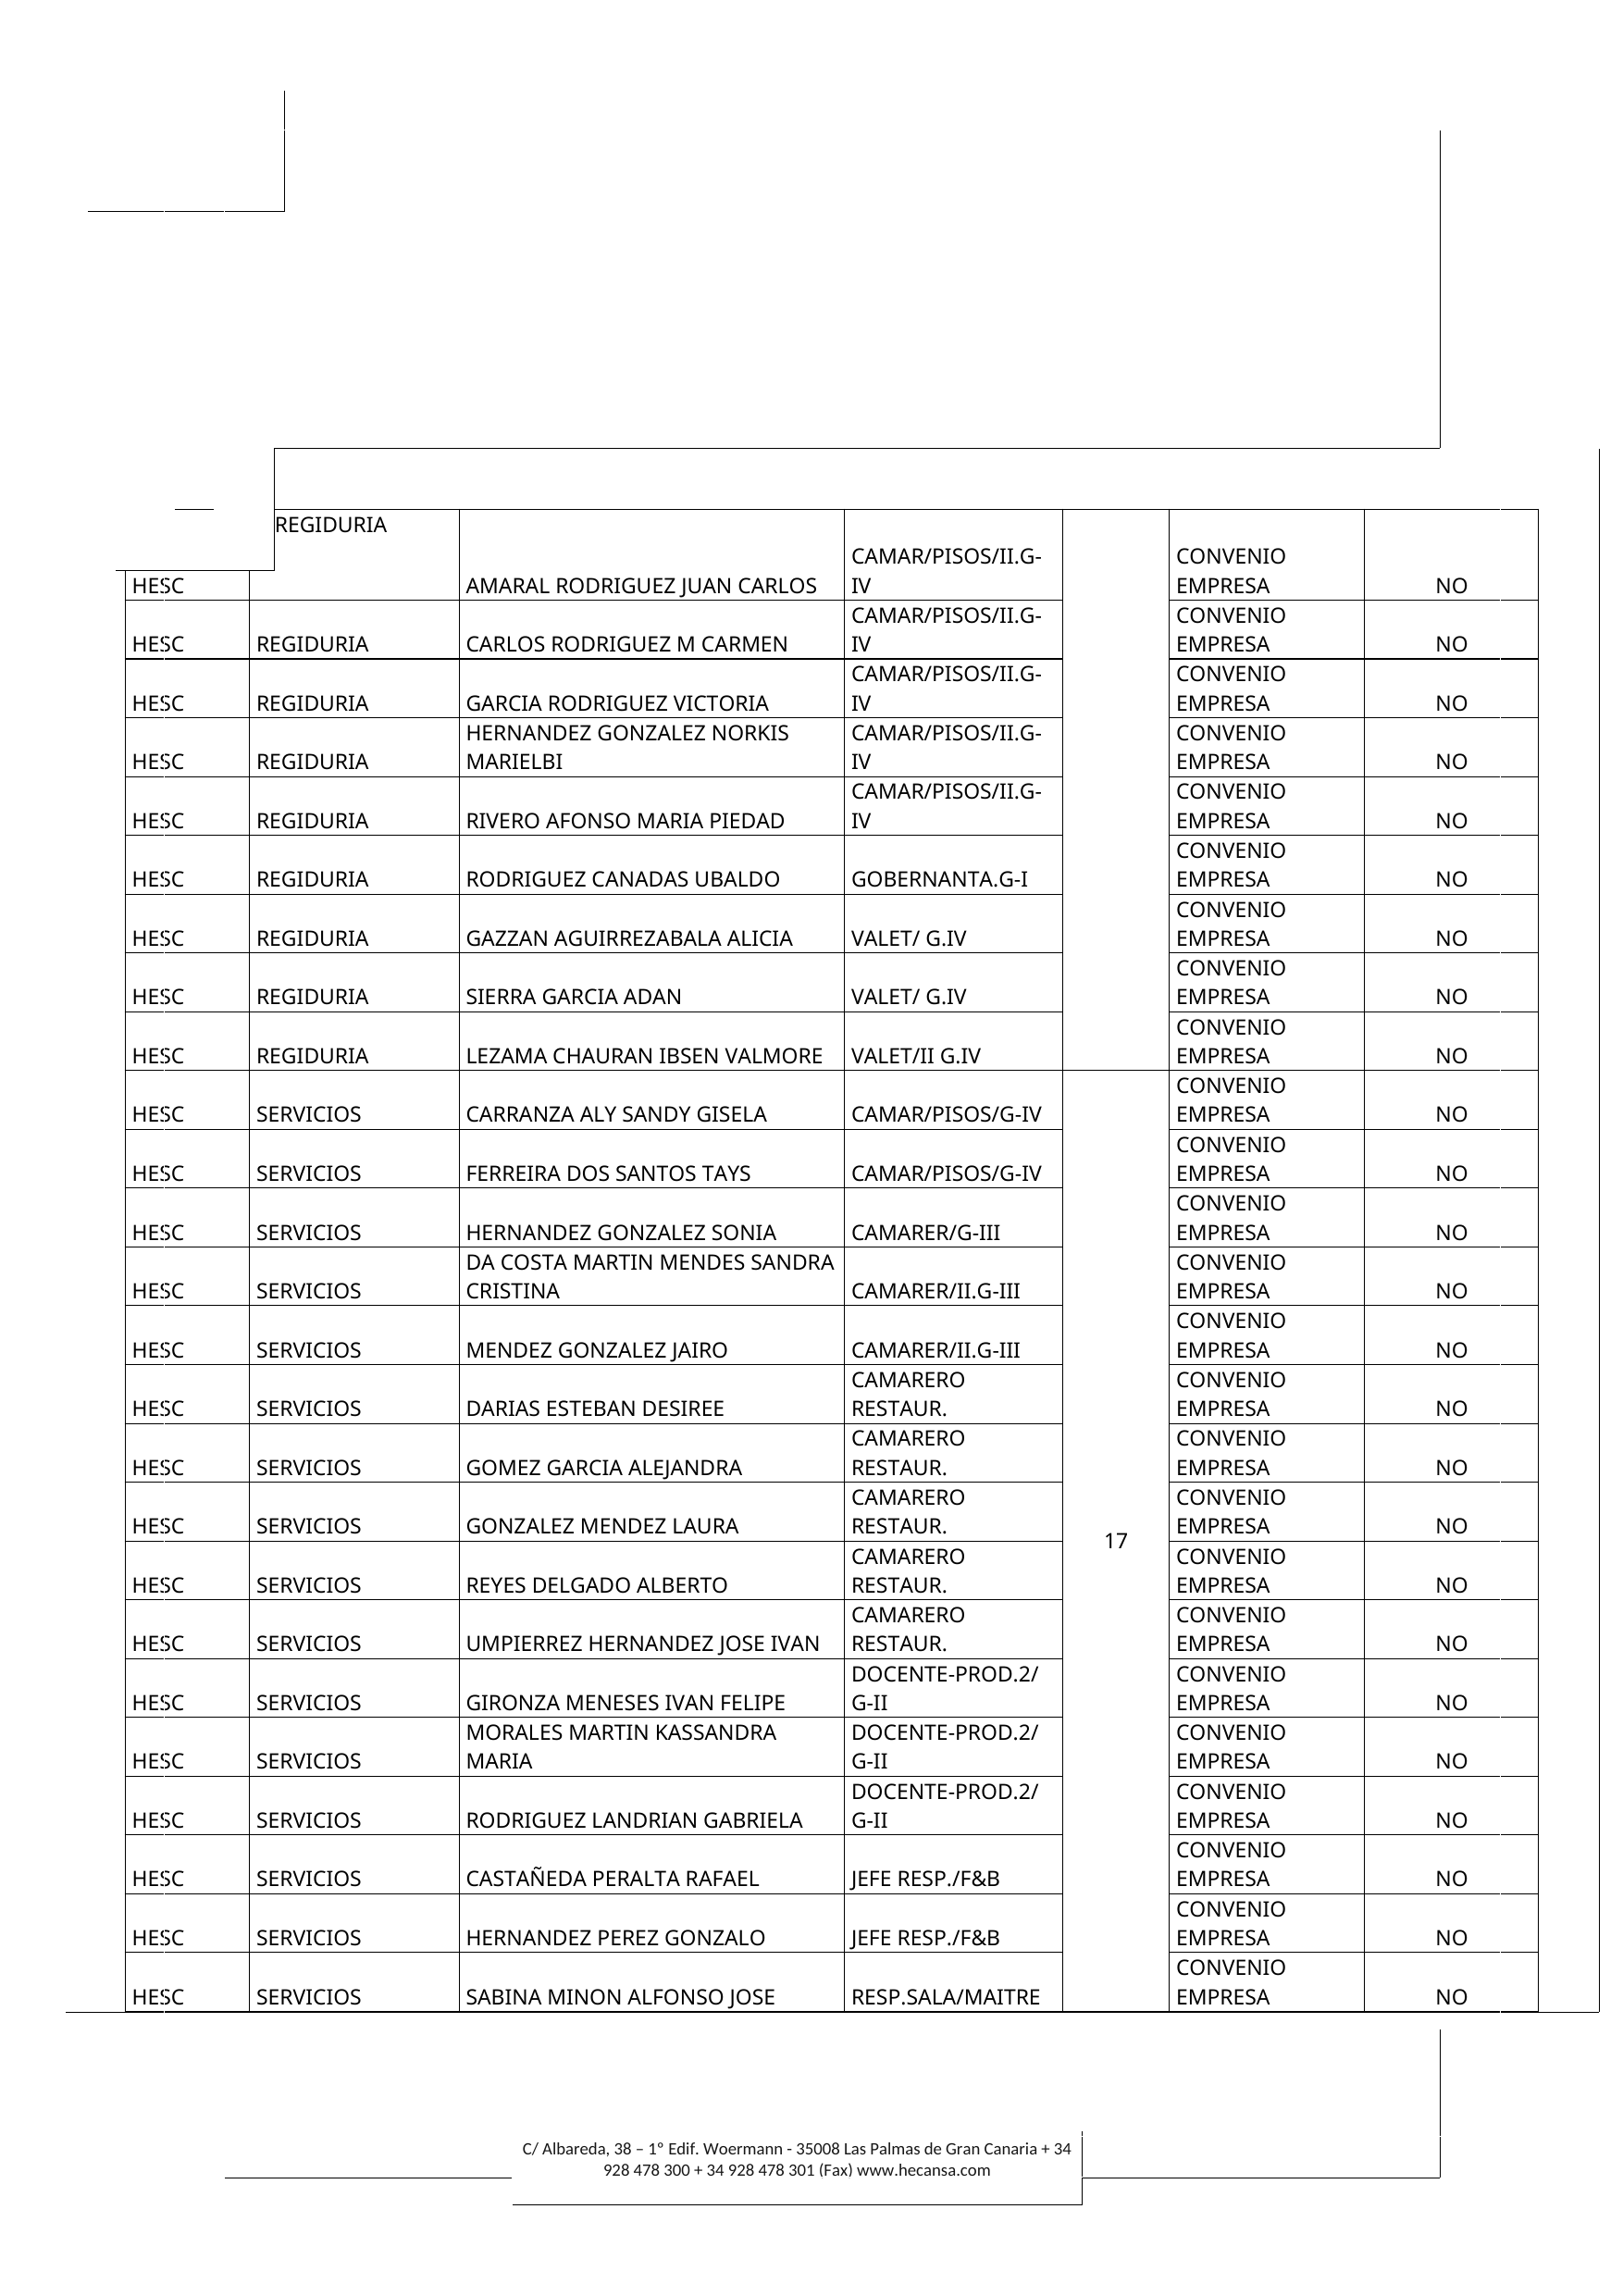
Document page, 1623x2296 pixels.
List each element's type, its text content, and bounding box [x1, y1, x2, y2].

table_cell CONVENIO EMPRESA [1170, 510, 1364, 600]
table_cell CARLOS RODRIGUEZ M CARMEN [460, 601, 844, 658]
table_cell HESC [126, 1365, 164, 1422]
table_cell CONVENIO EMPRESA [1170, 1777, 1364, 1834]
table_cell NO [1365, 895, 1500, 952]
table_cell HESC [165, 777, 249, 835]
table_cell REYES DELGADO ALBERTO [460, 1542, 844, 1599]
table_cell NO [1365, 1835, 1500, 1893]
table_cell CONVENIO EMPRESA [1170, 1542, 1364, 1599]
table_cell CONVENIO EMPRESA [1170, 601, 1364, 658]
table_cell [1501, 1424, 1538, 1482]
table_cell SERVICIOS [250, 1542, 459, 1599]
table_cell CAMARERO RESTAUR. [845, 1600, 1062, 1658]
table_cell CONVENIO EMPRESA [1170, 836, 1364, 894]
table_cell HESC [165, 1365, 249, 1422]
table_cell CAMARER/G-III [845, 1188, 1062, 1247]
table_cell NO [1365, 1483, 1500, 1540]
table_cell HESC [126, 718, 164, 776]
table_cell HESC [165, 660, 249, 717]
table_cell JEFE RESP./F&B [845, 1894, 1062, 1952]
table_cell HESC [165, 836, 249, 894]
table_cell DOCENTE-PROD.2/G-II [845, 1718, 1062, 1776]
table_cell [1501, 1188, 1538, 1247]
table_cell CONVENIO EMPRESA [1170, 1247, 1364, 1305]
table_cell CONVENIO EMPRESA [1170, 1894, 1364, 1952]
table_cell 17 [1063, 1071, 1169, 2011]
table_cell HERNANDEZ PEREZ GONZALO [460, 1894, 844, 1952]
table_cell [1501, 1247, 1538, 1305]
table_cell CONVENIO EMPRESA [1170, 1483, 1364, 1540]
table_cell HESC [126, 1953, 164, 2011]
table_cell HESC [126, 1600, 164, 1658]
table_cell LEZAMA CHAURAN IBSEN VALMORE [460, 1012, 844, 1070]
table_cell NO [1365, 1188, 1500, 1247]
table_cell NO [1365, 601, 1500, 658]
table_cell NO [1365, 836, 1500, 894]
table_cell [1501, 1835, 1538, 1893]
table_cell SERVICIOS [250, 1600, 459, 1658]
table_cell [1501, 1659, 1538, 1717]
table_cell [1501, 1365, 1538, 1422]
table_cell RESP.SALA/MAITRE [845, 1953, 1062, 2011]
table_cell HESC [126, 1777, 164, 1834]
table_cell SERVICIOS [250, 1777, 459, 1834]
table_cell UMPIERREZ HERNANDEZ JOSE IVAN [460, 1600, 844, 1658]
table_cell VALET/ G.IV [845, 953, 1062, 1011]
table_cell [1501, 718, 1538, 776]
table_cell NO [1365, 1777, 1500, 1834]
table_cell SERVICIOS [250, 1188, 459, 1247]
table_cell SERVICIOS [250, 1306, 459, 1364]
table_cell REGIDURIA [250, 953, 459, 1011]
table_cell NO [1365, 1894, 1500, 1952]
table_cell [1501, 1483, 1538, 1540]
table_cell CAMARERO RESTAUR. [845, 1542, 1062, 1599]
table_cell [1501, 895, 1538, 952]
table_cell HESC [126, 1835, 164, 1893]
table_cell [1501, 777, 1538, 835]
table_cell JEFE RESP./F&B [845, 1835, 1062, 1893]
table_cell SERVICIOS [250, 1130, 459, 1187]
table_cell SERVICIOS [250, 1718, 459, 1776]
table_cell HESC [126, 1188, 164, 1247]
table_cell CONVENIO EMPRESA [1170, 953, 1364, 1011]
table_cell HESC [126, 1659, 164, 1717]
table_cell [1501, 953, 1538, 1011]
table_cell HESC [126, 660, 164, 717]
table_cell HESC [126, 571, 164, 600]
table_cell VALET/II G.IV [845, 1012, 1062, 1070]
table_cell REGIDURIA [250, 895, 459, 952]
table_cell HESC [165, 571, 249, 600]
table_cell [1063, 510, 1169, 1070]
table_cell HESC [165, 1659, 249, 1717]
table_cell CONVENIO EMPRESA [1170, 1600, 1364, 1658]
table_cell NO [1365, 1306, 1500, 1364]
table_cell [1501, 1953, 1538, 2011]
table_cell CONVENIO EMPRESA [1170, 1130, 1364, 1187]
table_cell HESC [165, 1542, 249, 1599]
table_cell CAMAR/PISOS/II.G-IV [845, 660, 1062, 717]
table_cell NO [1365, 660, 1500, 717]
table_cell HESC [165, 1306, 249, 1364]
table_cell CAMAR/PISOS/G-IV [845, 1071, 1062, 1129]
table_cell RODRIGUEZ CANADAS UBALDO [460, 836, 844, 894]
table_cell CARRANZA ALY SANDY GISELA [460, 1071, 844, 1129]
table_cell HESC [165, 1424, 249, 1482]
table_cell CONVENIO EMPRESA [1170, 1659, 1364, 1717]
table_cell NO [1365, 1953, 1500, 2011]
table_cell REGIDURIA [250, 718, 459, 776]
table_cell CONVENIO EMPRESA [1170, 1718, 1364, 1776]
table_cell GONZALEZ MENDEZ LAURA [460, 1483, 844, 1540]
table_cell SERVICIOS [250, 1365, 459, 1422]
table_cell [1501, 1130, 1538, 1187]
table_cell CONVENIO EMPRESA [1170, 660, 1364, 717]
table_cell CONVENIO EMPRESA [1170, 777, 1364, 835]
table_cell HESC [165, 895, 249, 952]
table_cell MORALES MARTIN KASSANDRA MARIA [460, 1718, 844, 1776]
table_cell HESC [165, 1071, 249, 1129]
table_cell [1501, 1894, 1538, 1952]
table_cell [1501, 1542, 1538, 1599]
table_cell RIVERO AFONSO MARIA PIEDAD [460, 777, 844, 835]
table_cell HESC [165, 1247, 249, 1305]
table_cell [1501, 1071, 1538, 1129]
table_cell HERNANDEZ GONZALEZ NORKIS MARIELBI [460, 718, 844, 776]
table_cell HESC [126, 1718, 164, 1776]
table_cell HESC [126, 1894, 164, 1952]
table_cell SERVICIOS [250, 1483, 459, 1540]
table_cell NO [1365, 1659, 1500, 1717]
table_cell HESC [165, 1835, 249, 1893]
table_cell GOMEZ GARCIA ALEJANDRA [460, 1424, 844, 1482]
table_cell HESC [126, 1306, 164, 1364]
table_cell NO [1365, 777, 1500, 835]
table_cell CASTAÑEDA PERALTA RAFAEL [460, 1835, 844, 1893]
table_cell DOCENTE-PROD.2/G-II [845, 1659, 1062, 1717]
table_cell CAMARERO RESTAUR. [845, 1483, 1062, 1540]
table_cell CAMARERO RESTAUR. [845, 1365, 1062, 1422]
table_cell HESC [126, 953, 164, 1011]
table_cell HESC [165, 1188, 249, 1247]
table_cell SABINA MINON ALFONSO JOSE [460, 1953, 844, 2011]
table_cell CAMAR/PISOS/G-IV [845, 1130, 1062, 1187]
table_cell SIERRA GARCIA ADAN [460, 953, 844, 1011]
table_cell [1501, 660, 1538, 717]
table_cell CAMAR/PISOS/II.G-IV [845, 777, 1062, 835]
table_cell CAMAR/PISOS/II.G-IV [845, 718, 1062, 776]
table_cell CONVENIO EMPRESA [1170, 1012, 1364, 1070]
table_cell DARIAS ESTEBAN DESIREE [460, 1365, 844, 1422]
table_cell CAMAR/PISOS/II.G-IV [845, 510, 1062, 600]
table_cell SERVICIOS [250, 1894, 459, 1952]
table_cell REGIDURIA [250, 510, 459, 600]
table_cell CONVENIO EMPRESA [1170, 1953, 1364, 2011]
table_cell HESC [165, 1600, 249, 1658]
table_cell HESC [165, 953, 249, 1011]
table_cell HESC [165, 1012, 249, 1070]
table_cell NO [1365, 1247, 1500, 1305]
table_cell NO [1365, 1542, 1500, 1599]
table_cell CONVENIO EMPRESA [1170, 718, 1364, 776]
table_cell GOBERNANTA.G-I [845, 836, 1062, 894]
table_cell NO [1365, 1600, 1500, 1658]
table_cell AMARAL RODRIGUEZ JUAN CARLOS [460, 510, 844, 600]
table_cell REGIDURIA [250, 836, 459, 894]
table_cell [1501, 1306, 1538, 1364]
table_cell NO [1365, 1071, 1500, 1129]
table_cell CAMAR/PISOS/II.G-IV [845, 601, 1062, 658]
table_cell HESC [165, 601, 249, 658]
table_cell HESC [165, 1718, 249, 1776]
table_cell SERVICIOS [250, 1659, 459, 1717]
table_cell REGIDURIA [250, 660, 459, 717]
table_cell GARCIA RODRIGUEZ VICTORIA [460, 660, 844, 717]
table_cell HESC [126, 1247, 164, 1305]
table_cell HESC [165, 1953, 249, 2011]
table_cell SERVICIOS [250, 1424, 459, 1482]
table_cell HESC [126, 1483, 164, 1540]
table_cell [1501, 1718, 1538, 1776]
table_cell DOCENTE-PROD.2/G-II [845, 1777, 1062, 1834]
table_cell HESC [126, 1424, 164, 1482]
table_cell NO [1365, 1365, 1500, 1422]
table_cell SERVICIOS [250, 1247, 459, 1305]
table_cell NO [1365, 1130, 1500, 1187]
table_cell HESC [126, 777, 164, 835]
table_cell HESC [165, 1130, 249, 1187]
table_cell NO [1365, 1012, 1500, 1070]
table_cell [1501, 1600, 1538, 1658]
table_cell HESC [126, 601, 164, 658]
table_cell REGIDURIA [250, 601, 459, 658]
table_cell SERVICIOS [250, 1071, 459, 1129]
table_cell SERVICIOS [250, 1835, 459, 1893]
table_cell RODRIGUEZ LANDRIAN GABRIELA [460, 1777, 844, 1834]
table_cell MENDEZ GONZALEZ JAIRO [460, 1306, 844, 1364]
table_cell CAMARERO RESTAUR. [845, 1424, 1062, 1482]
table_cell [1501, 836, 1538, 894]
table_cell CONVENIO EMPRESA [1170, 1306, 1364, 1364]
table_cell SERVICIOS [250, 1953, 459, 2011]
table_cell NO [1365, 953, 1500, 1011]
table_cell CONVENIO EMPRESA [1170, 1365, 1364, 1422]
table_cell DA COSTA MARTIN MENDES SANDRA CRISTINA [460, 1247, 844, 1305]
table_cell CAMARER/II.G-III [845, 1306, 1062, 1364]
table_cell REGIDURIA [250, 1012, 459, 1070]
table_cell HESC [126, 836, 164, 894]
table_cell NO [1365, 510, 1500, 600]
table_cell NO [1365, 1718, 1500, 1776]
table_cell CONVENIO EMPRESA [1170, 1071, 1364, 1129]
table_cell [1501, 601, 1538, 658]
table_cell [1501, 1777, 1538, 1834]
table_cell HESC [165, 1894, 249, 1952]
table_cell HESC [165, 1483, 249, 1540]
table_cell CONVENIO EMPRESA [1170, 1424, 1364, 1482]
table_cell [1501, 1012, 1538, 1070]
table_cell HESC [165, 1777, 249, 1834]
table_cell REGIDURIA [250, 777, 459, 835]
table_cell HESC [126, 895, 164, 952]
table_cell HESC [126, 1071, 164, 1129]
table_cell NO [1365, 1424, 1500, 1482]
table_cell HESC [165, 718, 249, 776]
table_cell [1501, 510, 1538, 600]
table_cell HESC [126, 1012, 164, 1070]
table_cell HESC [126, 1542, 164, 1599]
table_cell NO [1365, 718, 1500, 776]
table_cell FERREIRA DOS SANTOS TAYS [460, 1130, 844, 1187]
table_cell HESC [126, 1130, 164, 1187]
table_cell GAZZAN AGUIRREZABALA ALICIA [460, 895, 844, 952]
table_cell CONVENIO EMPRESA [1170, 895, 1364, 952]
table_cell CONVENIO EMPRESA [1170, 1835, 1364, 1893]
table_cell VALET/ G.IV [845, 895, 1062, 952]
table_cell CONVENIO EMPRESA [1170, 1188, 1364, 1247]
table_cell CAMARER/II.G-III [845, 1247, 1062, 1305]
table_cell GIRONZA MENESES IVAN FELIPE [460, 1659, 844, 1717]
table_cell HERNANDEZ GONZALEZ SONIA [460, 1188, 844, 1247]
